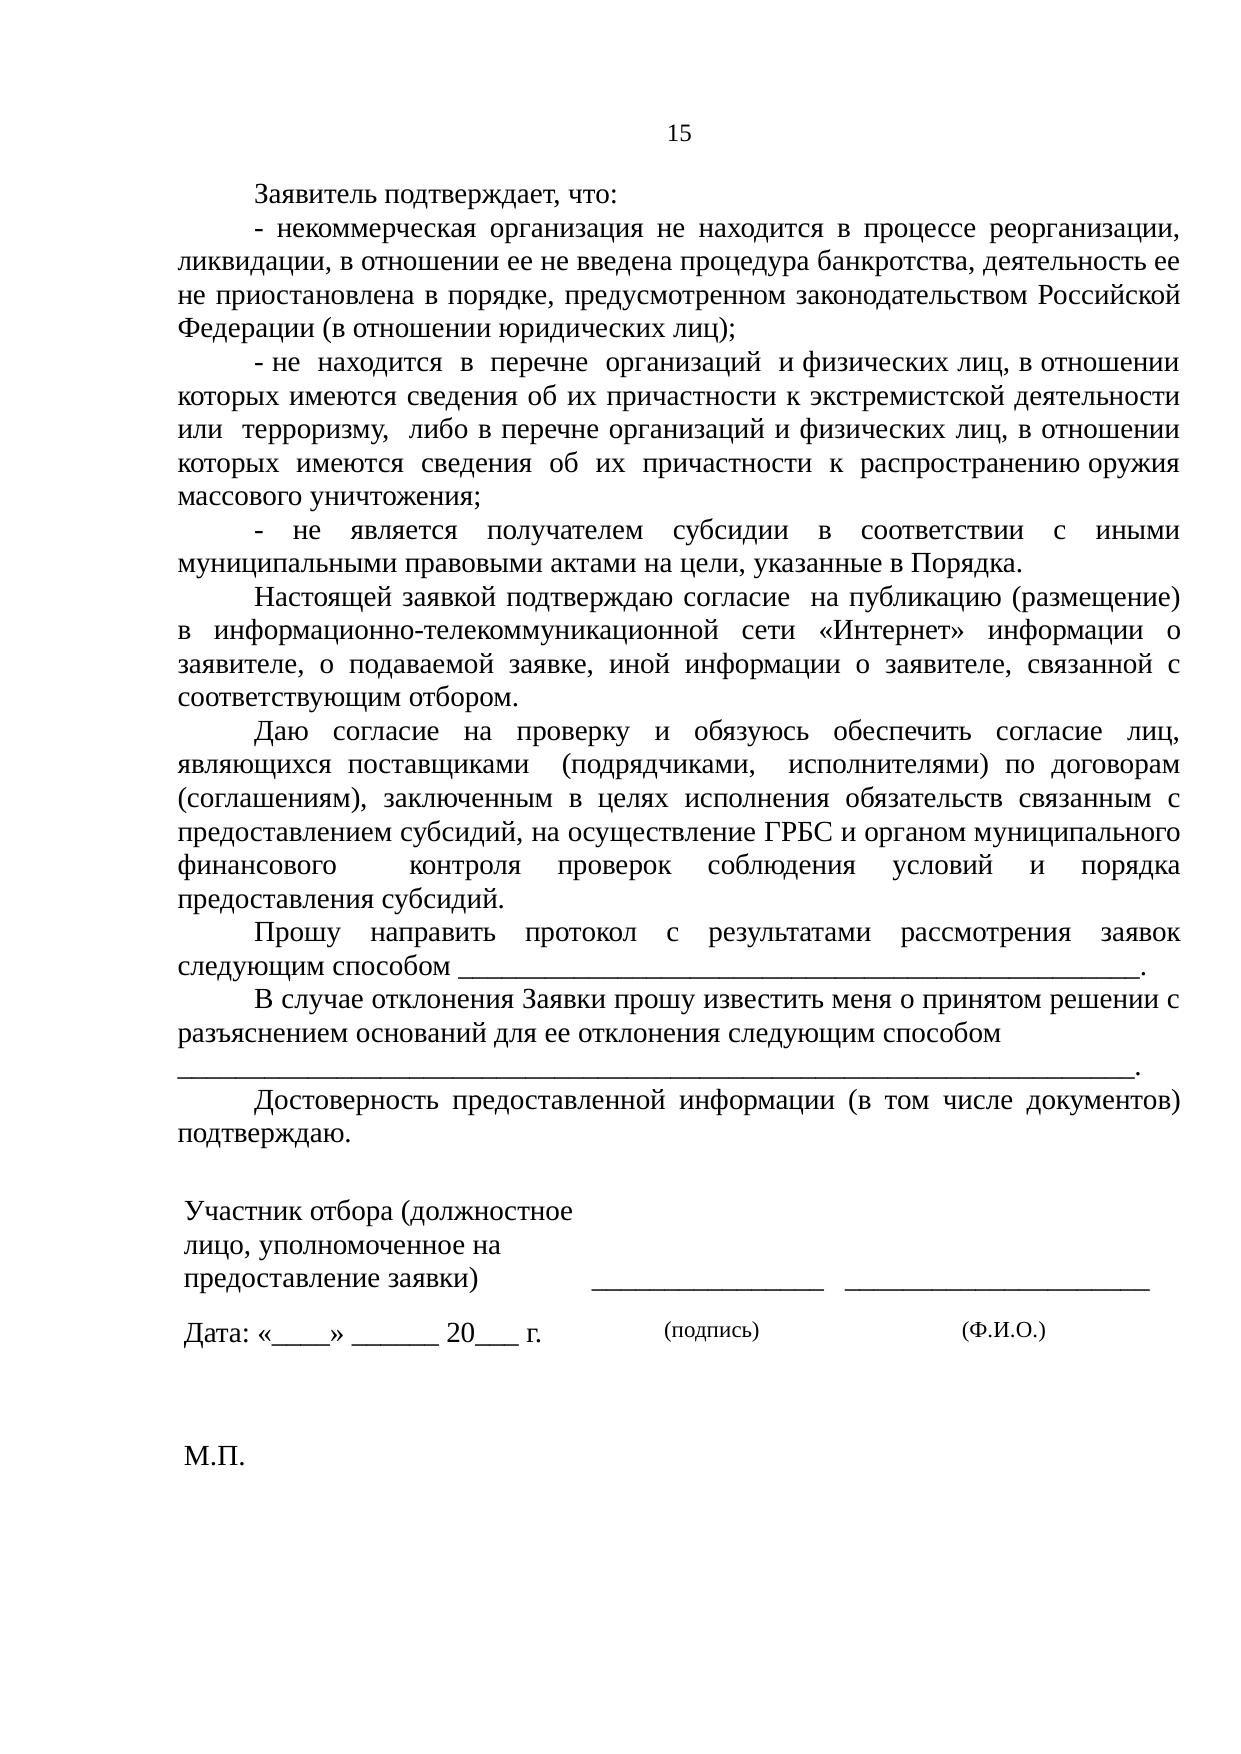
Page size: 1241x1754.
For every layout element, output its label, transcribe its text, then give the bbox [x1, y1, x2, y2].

table_cell [585, 1427, 1169, 1482]
table_header _____________________ [838, 1183, 1169, 1305]
text Даю согласие на проверку и обязуюсь обеспечить согласие лиц, являющихся поставщиками (подрядчиками, исполнителями) по договорам (соглашениям), заключенным в целях исполнения обязательств связанным с предоставлением субсидий, на осуществление ГРБС и органом муниципального финансового контроля проверок соблюдения условий и порядка предоставления субсидий. [177, 713, 1181, 914]
table_header ________________ [585, 1183, 838, 1305]
text Заявитель подтверждает, что: [177, 177, 1181, 210]
table_header Участник отбора (должностное лицо, уполномоченное на предоставление заявки) [177, 1183, 585, 1305]
table_cell (подпись) [585, 1305, 838, 1427]
text Настоящей заявкой подтверждаю согласие на публикацию (размещение) в информационно-телекоммуникационной сети «Интернет» информации о заявителе, о подаваемой заявке, иной информации о заявителе, связанной с соответствующим отбором. [177, 579, 1181, 713]
text - не находится в перечне организаций и физических лиц, в отношении которых имеются сведения об их причастности к экстремистской деятельности или терроризму, либо в перечне организаций и физических лиц, в отношении которых имеются сведения об их причастности к распространению оружия массового уничтожения; [177, 344, 1181, 512]
text - некоммерческая организация не находится в процессе реорганизации, ликвидации, в отношении ее не введена процедура банкротства, деятельность ее не приостановлена в порядке, предусмотренном законодательством Российской Федерации (в отношении юридических лиц); [177, 210, 1181, 344]
table_cell Дата: «____» ______ 20___ г. [177, 1305, 585, 1427]
table_cell М.П. [177, 1427, 585, 1482]
text Достоверность предоставленной информации (в том числе документов) подтверждаю. [177, 1082, 1181, 1149]
table_cell (Ф.И.О.) [838, 1305, 1169, 1427]
text __________________________________________________________________. [177, 1049, 1181, 1082]
text - не является получателем субсидии в соответствии с иными муниципальными правовыми актами на цели, указанные в Порядка. [177, 512, 1181, 579]
text Прошу направить протокол с результатами рассмотрения заявок следующим способом _______________________________________________. [177, 914, 1181, 982]
text В случае отклонения Заявки прошу известить меня о принятом решении с разъяснением оснований для ее отклонения следующим способом [177, 982, 1181, 1049]
